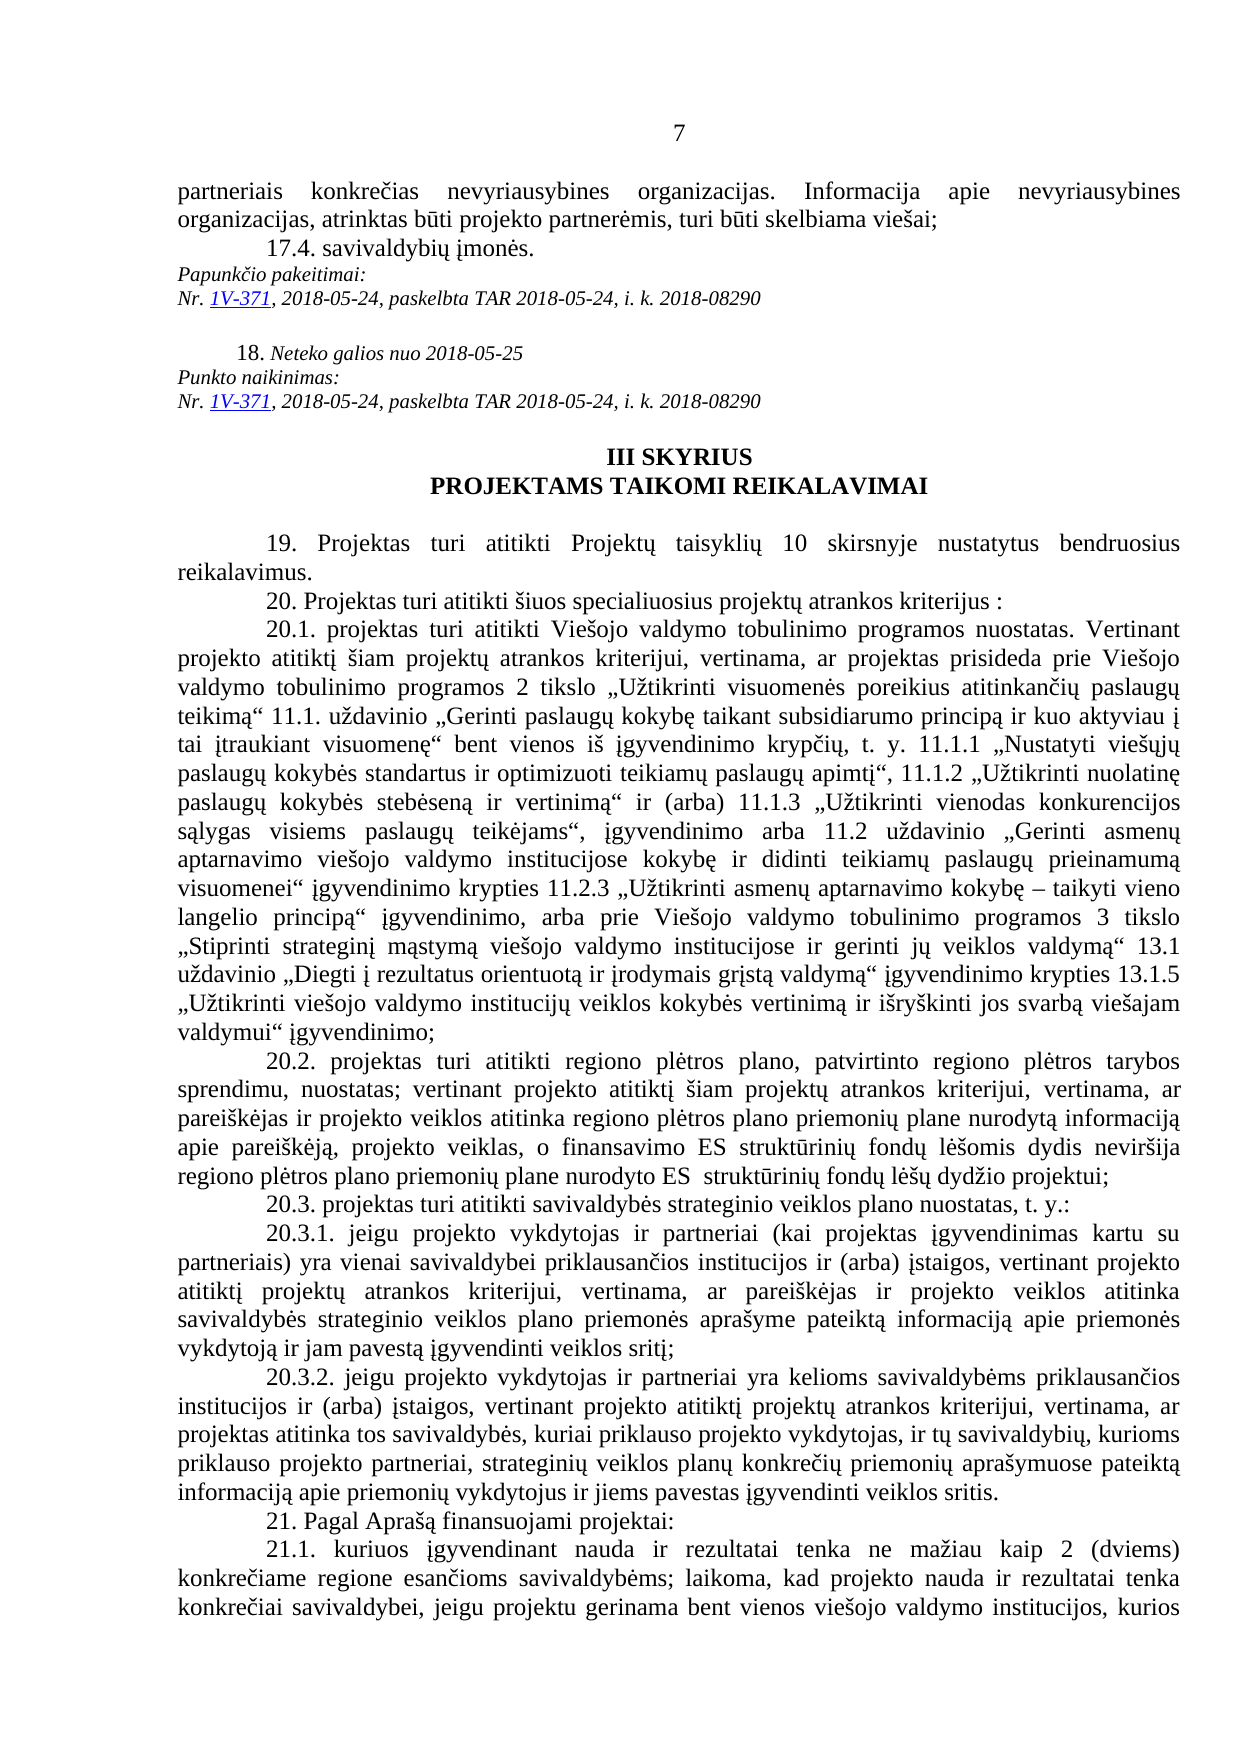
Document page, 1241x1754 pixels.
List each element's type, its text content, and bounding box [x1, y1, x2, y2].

text 20. Projektas turi atitikti šiuos specialiuosius projektų atrankos kriterijus : [177, 586, 1181, 614]
text partneriais konkrečias nevyriausybines organizacijas. Informacija apie nevyriausybines organizacijas, atrinktas būti projekto partnerėmis, turi būti skelbiama viešai; [177, 176, 1181, 233]
text Papunkčio pakeitimai: [177, 262, 1181, 286]
text 20.2. projektas turi atitikti regiono plėtros plano, patvirtinto regiono plėtros tarybos sprendimu, nuostatas; vertinant projekto atitiktį šiam projektų atrankos kriterijui, vertinama, ar pareiškėjas ir projekto veiklos atitinka regiono plėtros plano priemonių plane nurodytą informaciją apie pareiškėją, projekto veiklas, o finansavimo ES struktūrinių fondų lėšomis dydis neviršija regiono plėtros plano priemonių plane nurodyto ES struktūrinių fondų lėšų dydžio projektui; [177, 1046, 1181, 1189]
text 20.3.1. jeigu projekto vykdytojas ir partneriai (kai projektas įgyvendinimas kartu su partneriais) yra vienai savivaldybei priklausančios institucijos ir (arba) įstaigos, vertinant projekto atitiktį projektų atrankos kriterijui, vertinama, ar pareiškėjas ir projekto veiklos atitinka savivaldybės strateginio veiklos plano priemonės aprašyme pateiktą informaciją apie priemonės vykdytoją ir jam pavestą įgyvendinti veiklos sritį; [177, 1218, 1181, 1362]
text III SKYRIUS [177, 442, 1181, 471]
text 20.3. projektas turi atitikti savivaldybės strateginio veiklos plano nuostatas, t. y.: [177, 1189, 1181, 1218]
text Nr. 1V-371, 2018-05-24, paskelbta TAR 2018-05-24, i. k. 2018-08290 [177, 286, 1181, 310]
text 21. Pagal Aprašą finansuojami projektai: [177, 1506, 1181, 1534]
text 18. Neteko galios nuo 2018-05-25 [177, 339, 1181, 365]
text 19. Projektas turi atitikti Projektų taisyklių 10 skirsnyje nustatytus bendruosius reikalavimus. [177, 528, 1181, 586]
text 20.1. projektas turi atitikti Viešojo valdymo tobulinimo programos nuostatas. Vertinant projekto atitiktį šiam projektų atrankos kriterijui, vertinama, ar projektas prisideda prie Viešojo valdymo tobulinimo programos 2 tikslo „Užtikrinti visuomenės poreikius atitinkančių paslaugų teikimą“ 11.1. uždavinio „Gerinti paslaugų kokybę taikant subsidiarumo principą ir kuo aktyviau į tai įtraukiant visuomenę“ bent vienos iš įgyvendinimo krypčių, t. y. 11.1.1 „Nustatyti viešųjų paslaugų kokybės standartus ir optimizuoti teikiamų paslaugų apimtį“, 11.1.2 „Užtikrinti nuolatinę paslaugų kokybės stebėseną ir vertinimą“ ir (arba) 11.1.3 „Užtikrinti vienodas konkurencijos sąlygas visiems paslaugų teikėjams“, įgyvendinimo arba 11.2 uždavinio „Gerinti asmenų aptarnavimo viešojo valdymo institucijose kokybę ir didinti teikiamų paslaugų prieinamumą visuomenei“ įgyvendinimo krypties 11.2.3 „Užtikrinti asmenų aptarnavimo kokybę – taikyti vieno langelio principą“ įgyvendinimo, arba prie Viešojo valdymo tobulinimo programos 3 tikslo „Stiprinti strateginį mąstymą viešojo valdymo institucijose ir gerinti jų veiklos valdymą“ 13.1 uždavinio „Diegti į rezultatus orientuotą ir įrodymais grįstą valdymą“ įgyvendinimo krypties 13.1.5 „Užtikrinti viešojo valdymo institucijų veiklos kokybės vertinimą ir išryškinti jos svarbą viešajam valdymui“ įgyvendinimo; [177, 614, 1181, 1046]
text Punkto naikinimas: [177, 365, 1181, 389]
text 17.4. savivaldybių įmonės. [266, 233, 1181, 262]
text 21.1. kuriuos įgyvendinant nauda ir rezultatai tenka ne mažiau kaip 2 (dviems) konkrečiame regione esančioms savivaldybėms; laikoma, kad projekto nauda ir rezultatai tenka konkrečiai savivaldybei, jeigu projektu gerinama bent vienos viešojo valdymo institucijos, kurios [177, 1534, 1181, 1621]
text PROJEKTAMS TAIKOMI REIKALAVIMAI [177, 471, 1181, 499]
text Nr. 1V-371, 2018-05-24, paskelbta TAR 2018-05-24, i. k. 2018-08290 [177, 389, 1181, 413]
text 20.3.2. jeigu projekto vykdytojas ir partneriai yra kelioms savivaldybėms priklausančios institucijos ir (arba) įstaigos, vertinant projekto atitiktį projektų atrankos kriterijui, vertinama, ar projektas atitinka tos savivaldybės, kuriai priklauso projekto vykdytojas, ir tų savivaldybių, kurioms priklauso projekto partneriai, strateginių veiklos planų konkrečių priemonių aprašymuose pateiktą informaciją apie priemonių vykdytojus ir jiems pavestas įgyvendinti veiklos sritis. [177, 1362, 1181, 1506]
